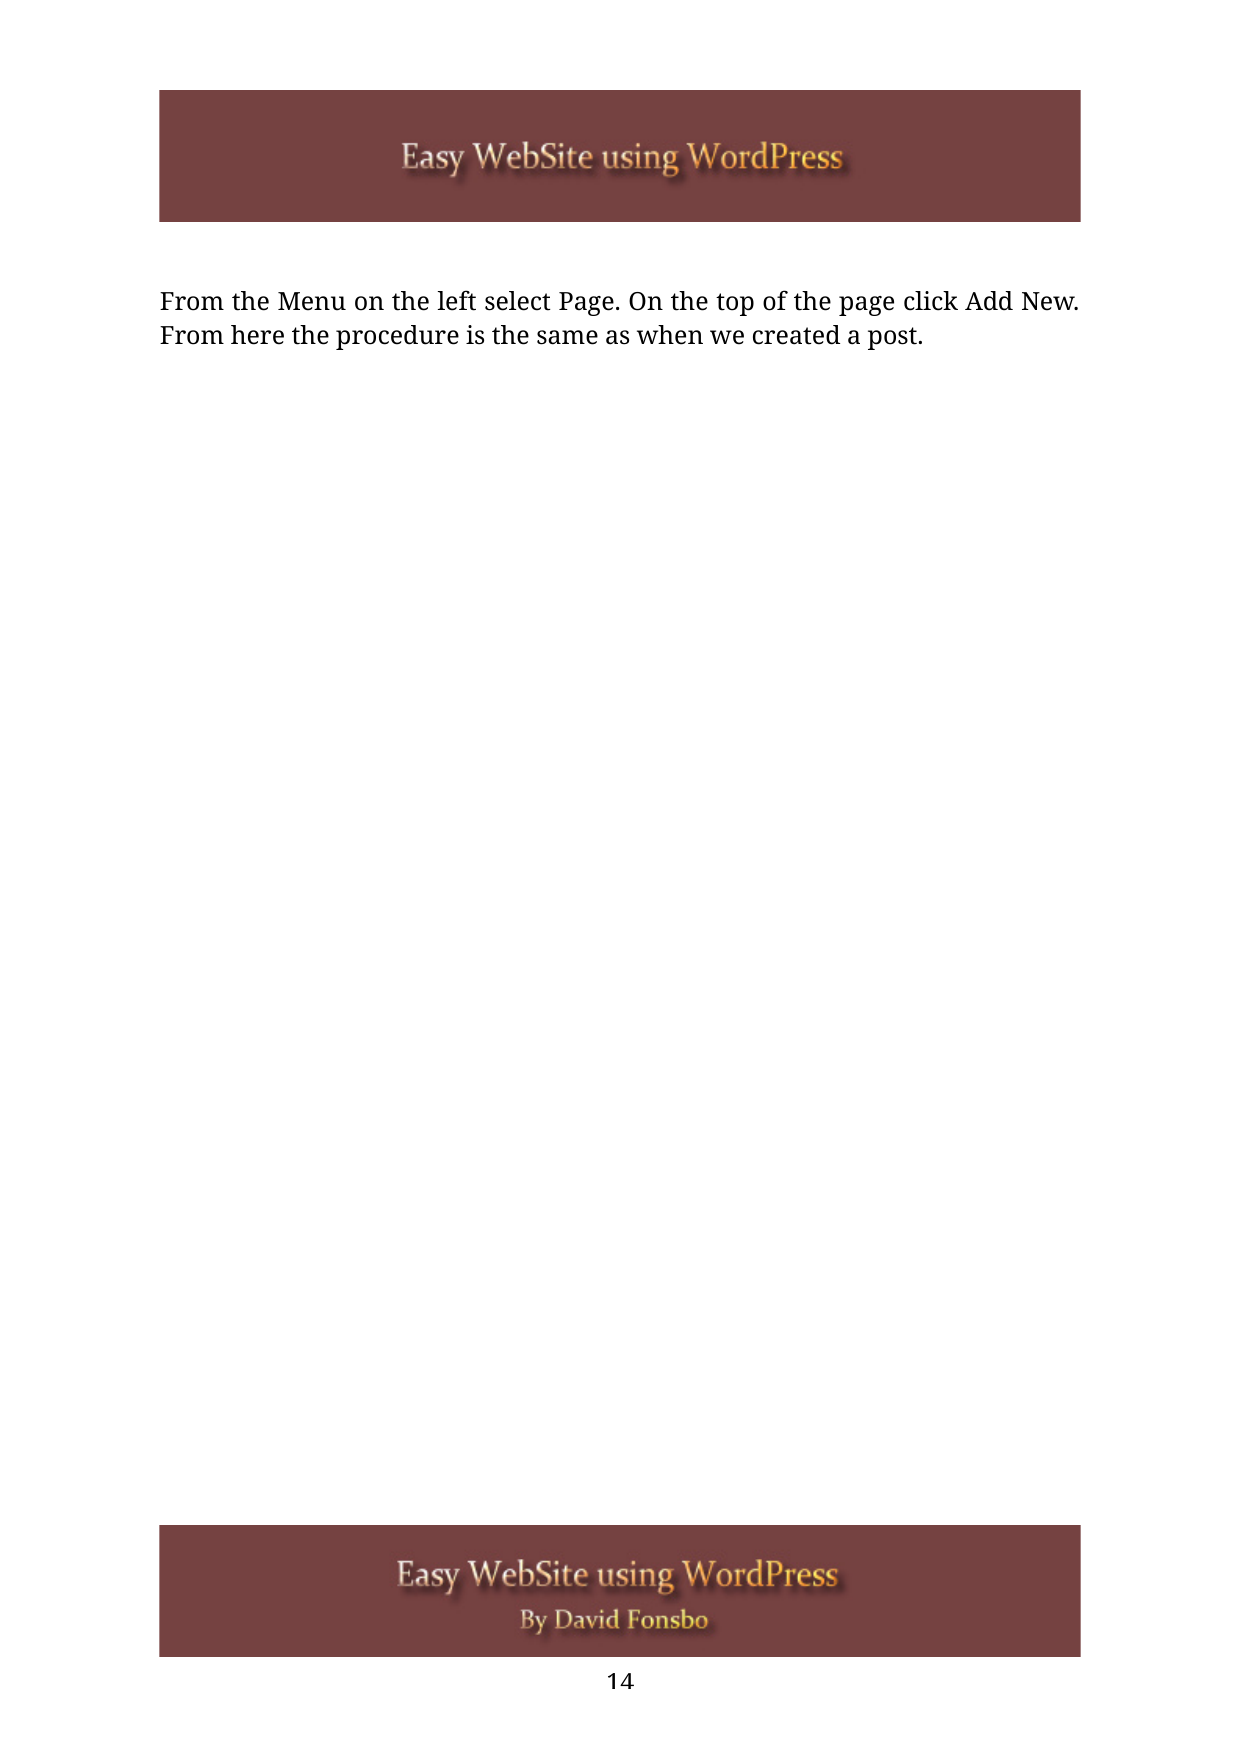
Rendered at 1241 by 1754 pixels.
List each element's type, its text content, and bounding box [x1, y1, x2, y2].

picture [220, 1525, 1021, 1657]
picture [220, 90, 1021, 222]
text From the Menu on the left select Page. On the top of the page click Add New. From here the procedure is the same as when we created a post. [159, 283, 1081, 352]
